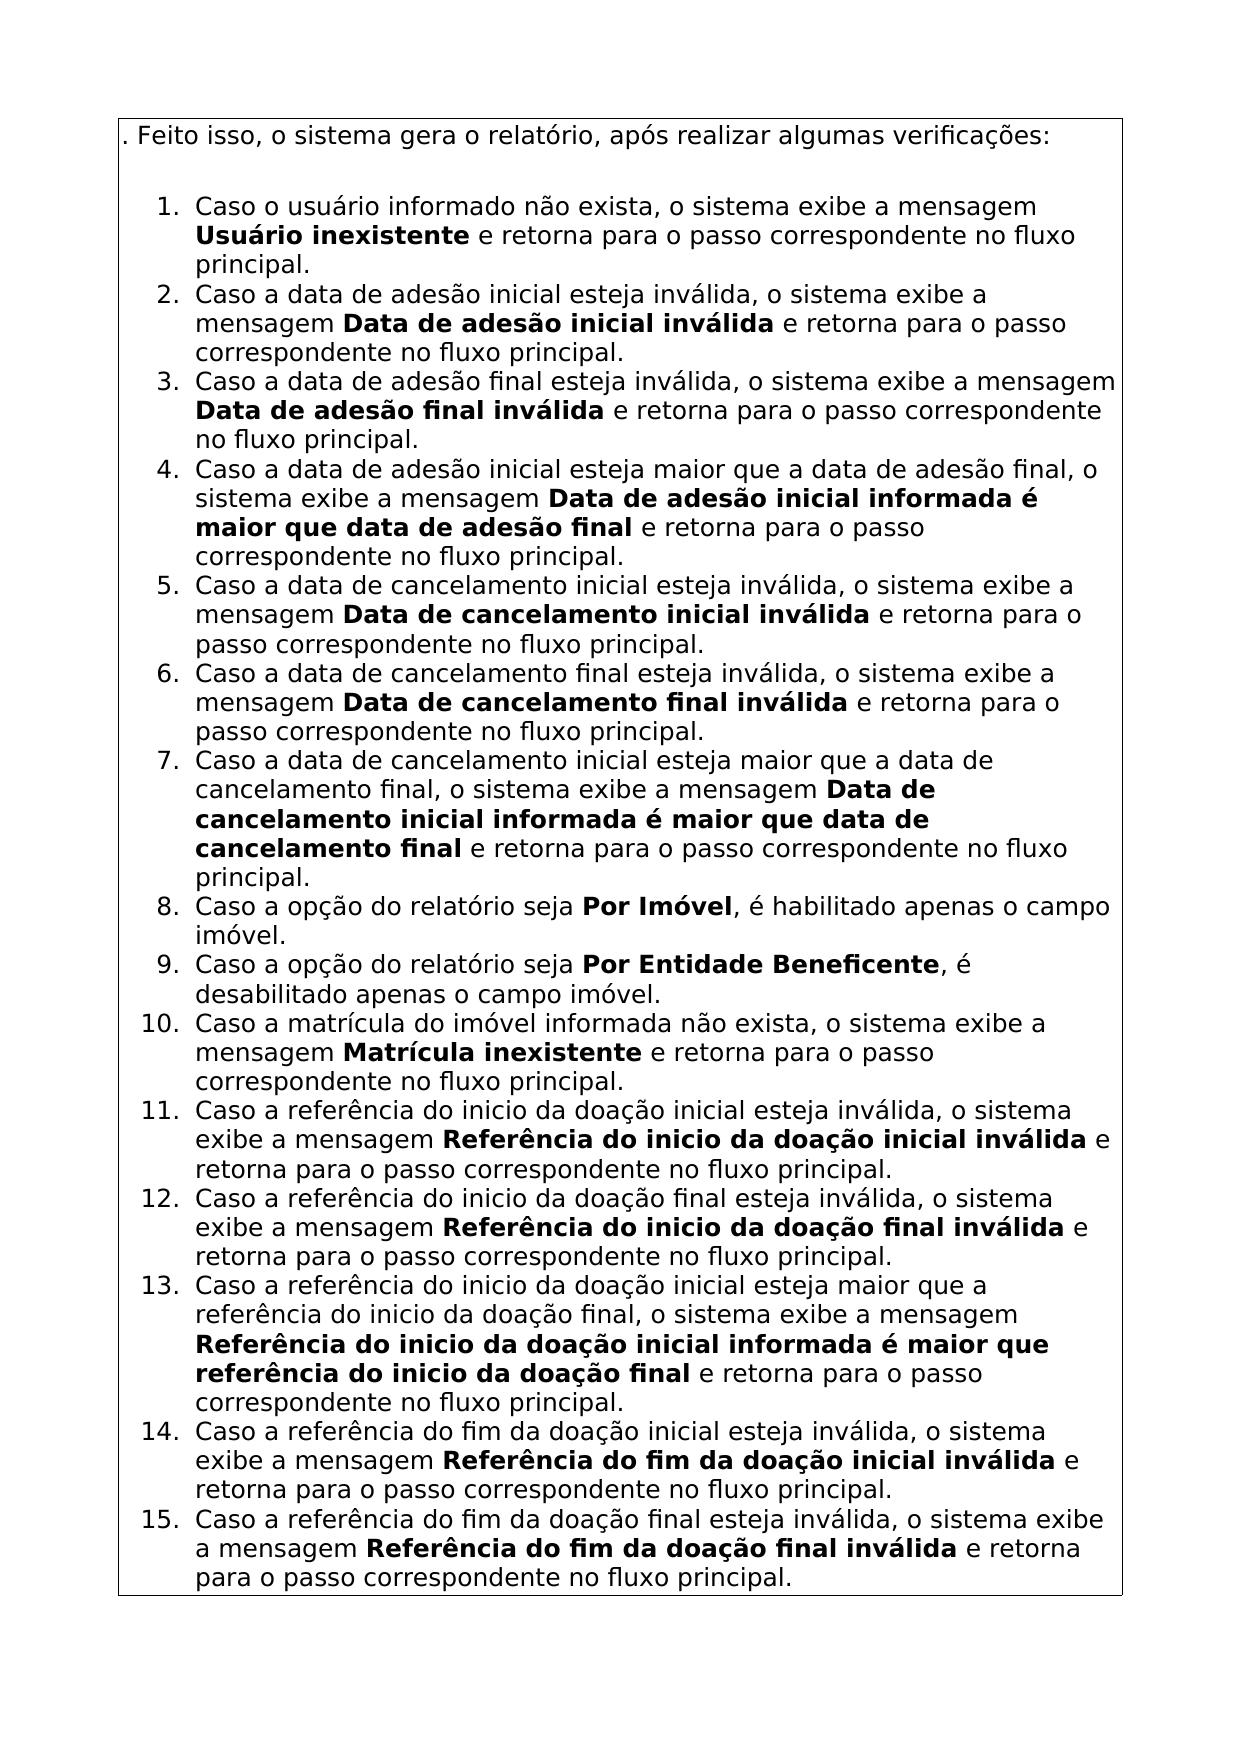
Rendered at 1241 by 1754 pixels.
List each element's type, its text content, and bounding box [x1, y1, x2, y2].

table_header Na funcionalidade acima, escolha obrigatoriamente a Opção de Relatório entre Por Imóvel ou Por Entidade Beneficente. Caso selecione Por Imóvel, o sistema desabilita todos os campos, à exceção de Imóvel e Entidade Beneficente. Caso selecione Por Entidade Beneficente, o sistema desabilita o campo Imóvel. Agora, preencha os demais campos que julgar necessários (para orientações sobre o preenchimento dos campos clique aqui) e clique em . Feito isso, o sistema gera o relatório, após realizar algumas verificações: Caso o usuário informado não exista, o sistema exibe a mensagem Usuário inexistente e retorna para o passo correspondente no fluxo principal. Caso a data de adesão inicial esteja inválida, o sistema exibe a mensagem Data de adesão inicial inválida e retorna para o passo correspondente no fluxo principal. Caso a data de adesão final esteja inválida, o sistema exibe a mensagem Data de adesão final inválida e retorna para o passo correspondente no fluxo principal. Caso a data de adesão inicial esteja maior que a data de adesão final, o sistema exibe a mensagem Data de adesão inicial informada é maior que data de adesão final e retorna para o passo correspondente no fluxo principal. Caso a data de cancelamento inicial esteja inválida, o sistema exibe a mensagem Data de cancelamento inicial inválida e retorna para o passo correspondente no fluxo principal. Caso a data de cancelamento final esteja inválida, o sistema exibe a mensagem Data de cancelamento final inválida e retorna para o passo correspondente no fluxo principal. Caso a data de cancelamento inicial esteja maior que a data de cancelamento final, o sistema exibe a mensagem Data de cancelamento inicial informada é maior que data de cancelamento final e retorna para o passo correspondente no fluxo principal. Caso a opção do relatório seja Por Imóvel, é habilitado apenas o campo imóvel. Caso a opção do relatório seja Por Entidade Beneficente, é desabilitado apenas o campo imóvel. Caso a matrícula do imóvel informada não exista, o sistema exibe a mensagem Matrícula inexistente e retorna para o passo correspondente no fluxo principal. Caso a referência do inicio da doação inicial esteja inválida, o sistema exibe a mensagem Referência do inicio da doação inicial inválida e retorna para o passo correspondente no fluxo principal. Caso a referência do inicio da doação final esteja inválida, o sistema exibe a mensagem Referência do inicio da doação final inválida e retorna para o passo correspondente no fluxo principal. Caso a referência do inicio da doação inicial esteja maior que a referência do inicio da doação final, o sistema exibe a mensagem Referência do inicio da doação inicial informada é maior que referência do inicio da doação final e retorna para o passo correspondente no fluxo principal. Caso a referência do fim da doação inicial esteja inválida, o sistema exibe a mensagem Referência do fim da doação inicial inválida e retorna para o passo correspondente no fluxo principal. Caso a referência do fim da doação final esteja inválida, o sistema exibe a mensagem Referência do fim da doação final inválida e retorna para o passo correspondente no fluxo principal. Caso a referência inicial esteja maior que a Referência final, o sistema exibe a mensagem Referência do fim da doação inicial informada é maior que referência do fim da doação final e retorna para o passo correspondente no fluxo principal. [119, 119, 1122, 1595]
